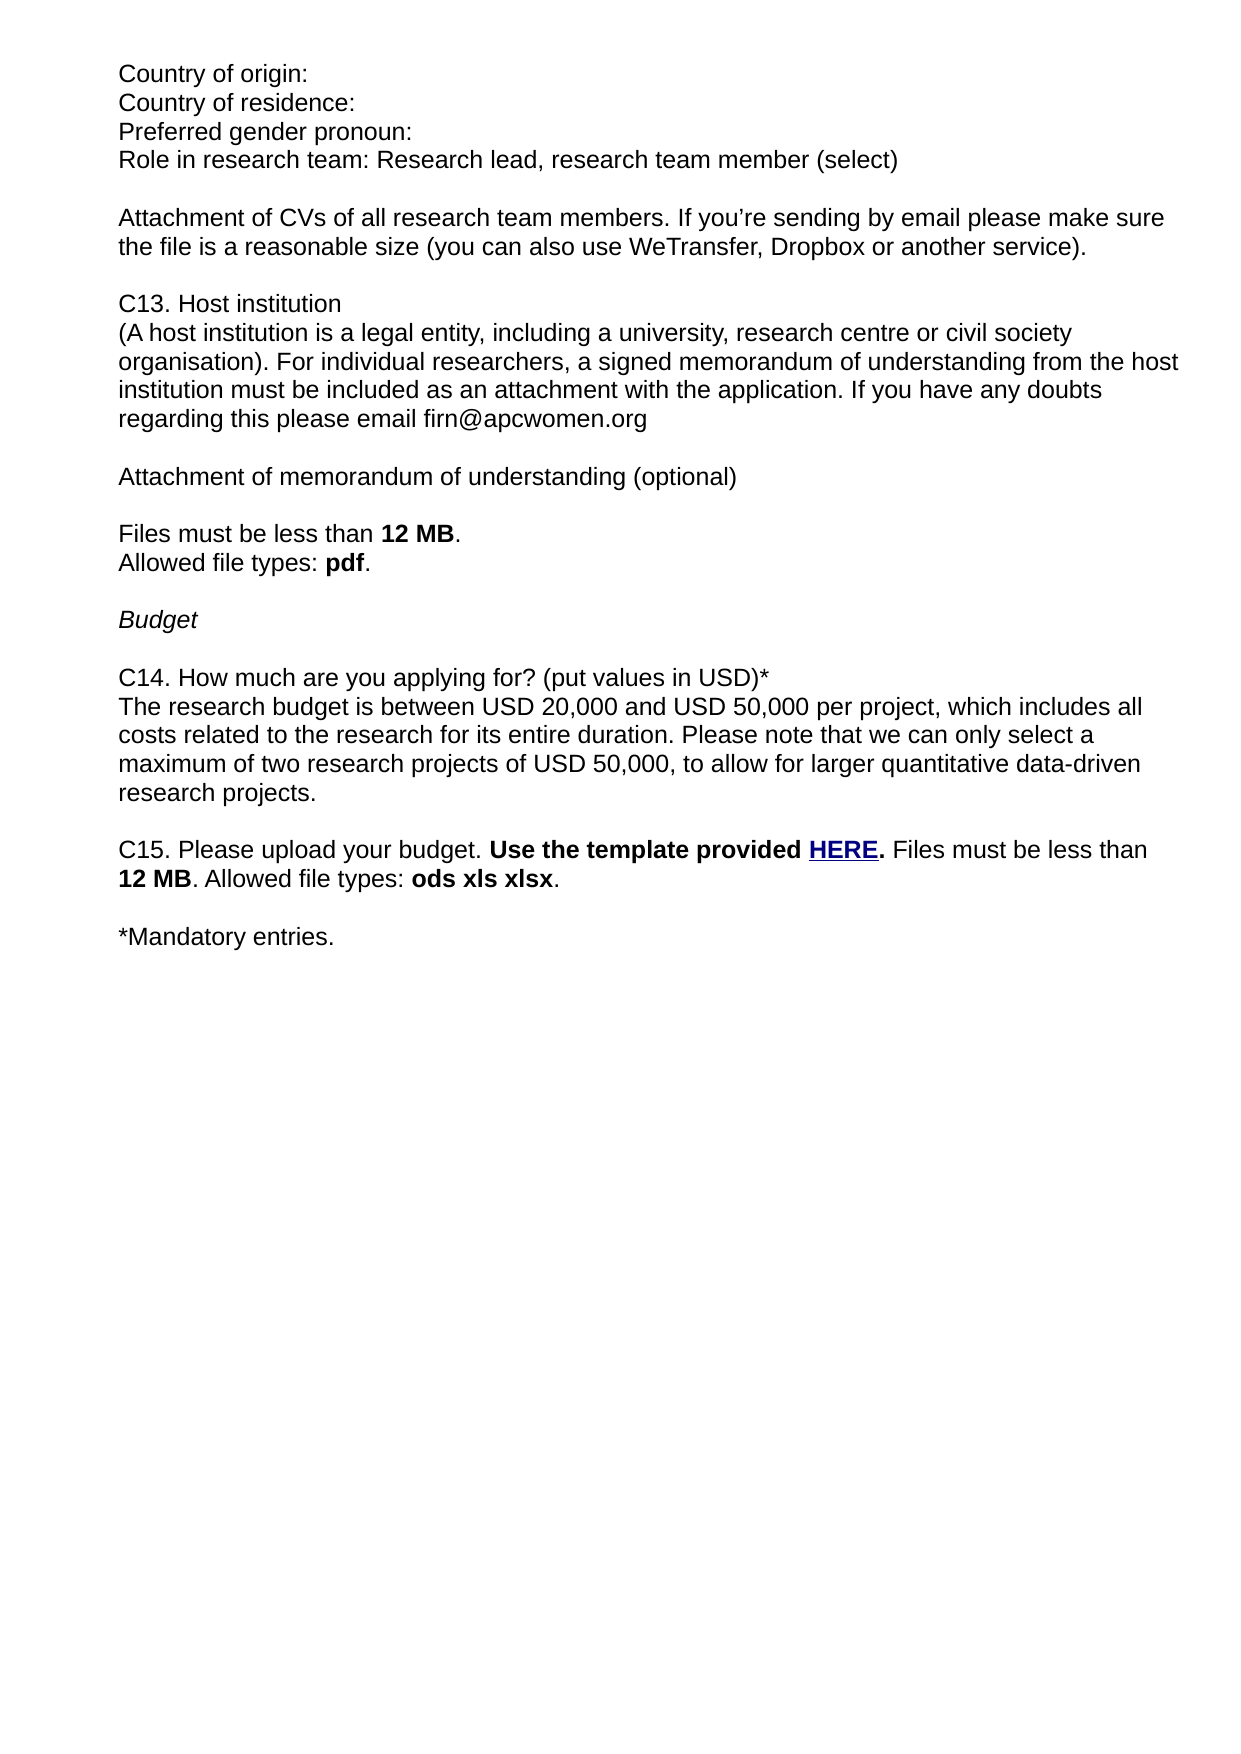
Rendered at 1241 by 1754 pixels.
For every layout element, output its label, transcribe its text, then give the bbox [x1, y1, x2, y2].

text C14. How much are you applying for? (put values in USD)* [118, 663, 1181, 692]
text (A host institution is a legal entity, including a university, research centre or civil society organisation). For individual researchers, a signed memorandum of understanding from the host institution must be included as an attachment with the application. If you have any doubts regarding this please email firn@apcwomen.org [118, 318, 1181, 433]
text *Mandatory entries. [118, 922, 1181, 950]
text Budget [118, 605, 1181, 634]
text The research budget is between USD 20,000 and USD 50,000 per project, which includes all costs related to the research for its entire duration. Please note that we can only select a maximum of two research projects of USD 50,000, to allow for larger quantitative data-driven research projects. [118, 692, 1181, 807]
text C15. Please upload your budget. Use the template provided HERE. Files must be less than 12 MB. Allowed file types: ods xls xlsx. [118, 835, 1181, 893]
text Attachment of memorandum of understanding (optional) [118, 462, 1181, 490]
text Files must be less than 12 MB. Allowed file types: pdf. [118, 519, 1181, 577]
text C13. Host institution [118, 289, 1181, 318]
text Attachment of CVs of all research team members. If you’re sending by email please make sure the file is a reasonable size (you can also use WeTransfer, Dropbox or another service). [118, 203, 1181, 260]
text Preferred gender pronoun: [118, 117, 1181, 145]
text Country of residence: [118, 88, 1181, 117]
text Role in research team: Research lead, research team member (select) [118, 145, 1181, 174]
text Country of origin: [118, 59, 1181, 88]
